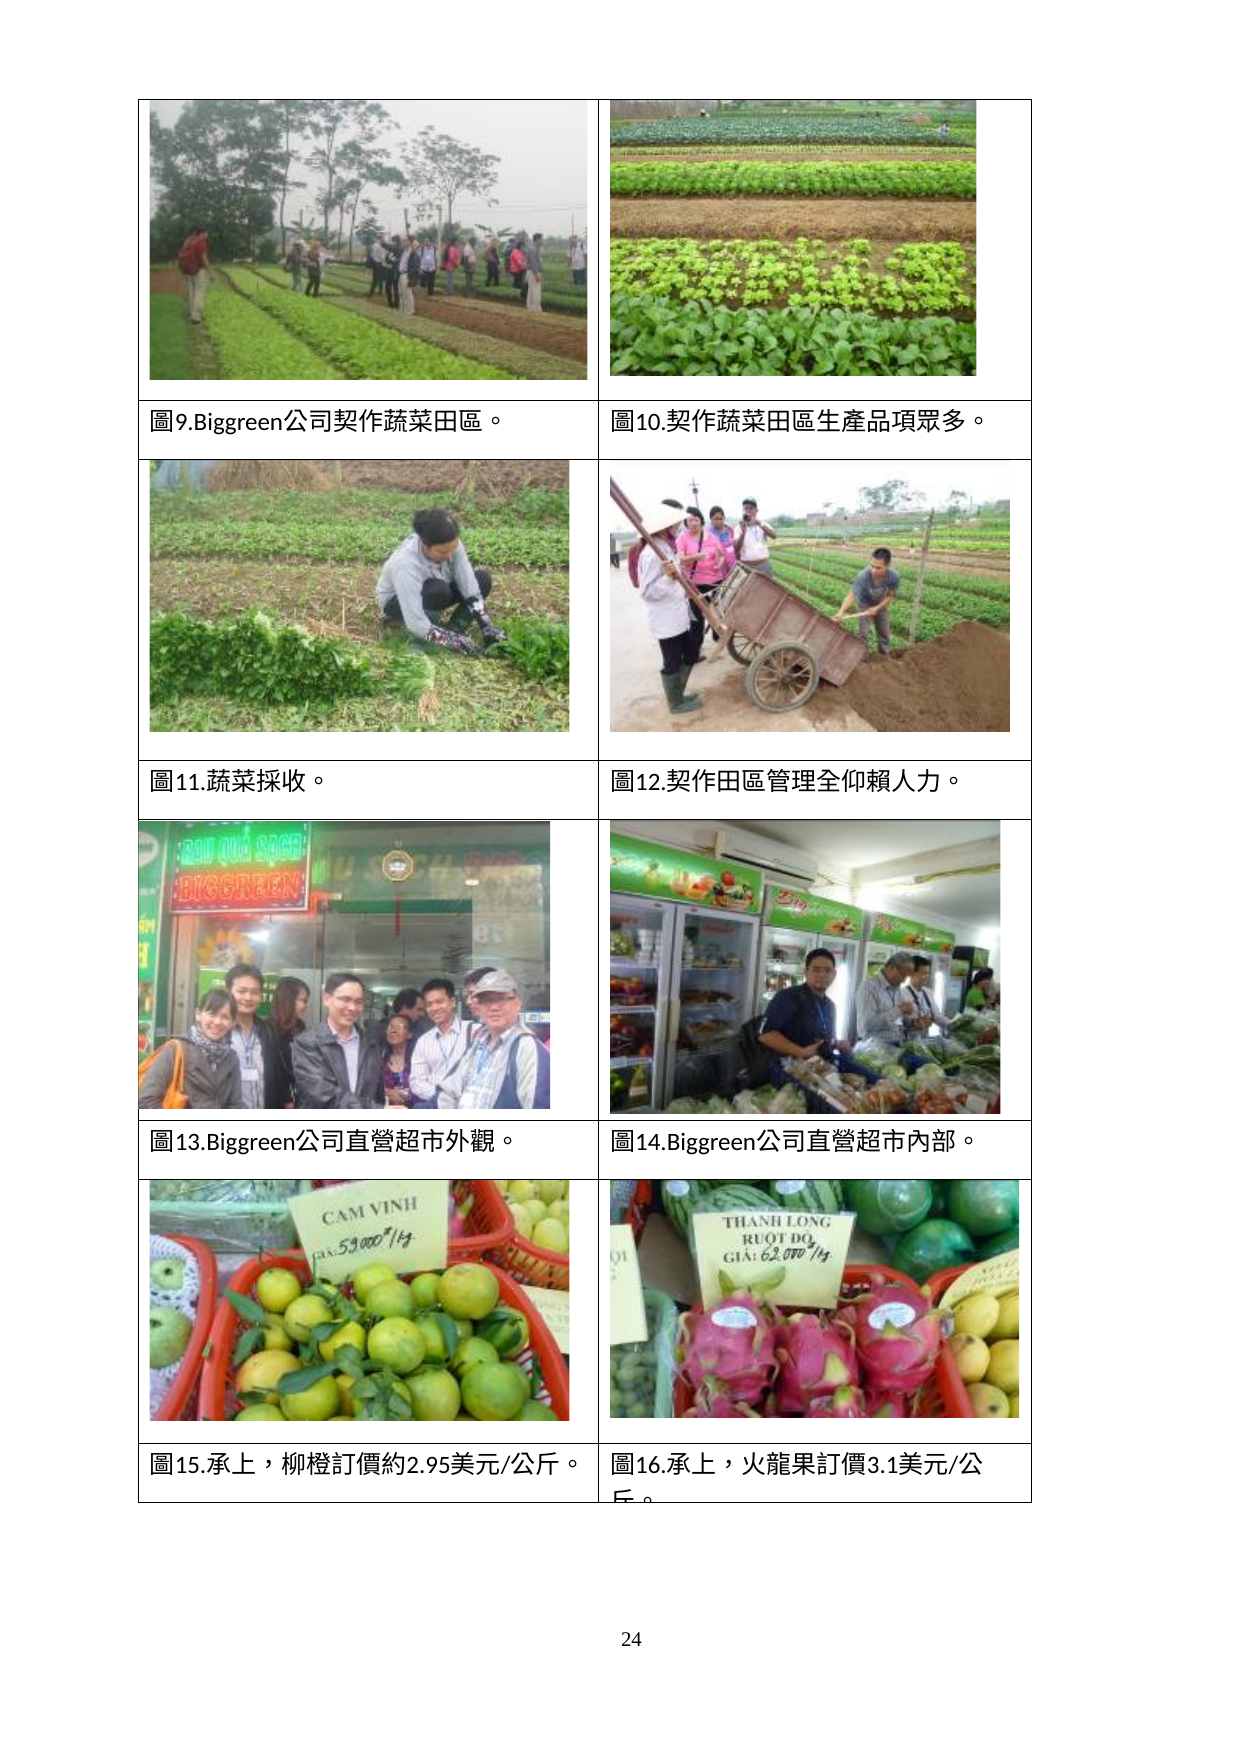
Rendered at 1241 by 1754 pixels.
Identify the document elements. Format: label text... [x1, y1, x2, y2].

table_header [599, 100, 1031, 400]
table_header [139, 100, 598, 400]
table_cell 圖14.Biggreen公司直營超市內部。 [599, 1121, 1031, 1179]
picture [149, 460, 570, 732]
picture [138, 821, 551, 1109]
table_cell 圖9.Biggreen公司契作蔬菜田區。 [139, 401, 598, 459]
table_cell 圖16.承上，火龍果訂價3.1美元/公斤。 [599, 1444, 1031, 1502]
picture [610, 1180, 1020, 1418]
picture [149, 1180, 570, 1421]
picture [610, 820, 1001, 1114]
picture [610, 100, 977, 376]
table_cell 圖10.契作蔬菜田區生產品項眾多。 [599, 401, 1031, 459]
table_cell 圖15.承上，柳橙訂價約2.95美元/公斤。 [139, 1444, 598, 1502]
picture [149, 100, 588, 380]
table_cell 圖13.Biggreen公司直營超市外觀。 [139, 1121, 598, 1179]
table_cell 圖11.蔬菜採收。 [139, 761, 598, 819]
table_cell 圖12.契作田區管理全仰賴人力。 [599, 761, 1031, 819]
table_cell [599, 460, 1031, 760]
table_cell [599, 820, 1031, 1120]
table_cell [139, 1180, 598, 1443]
table_cell [599, 1180, 1031, 1443]
table_cell [139, 460, 598, 760]
picture [610, 460, 1010, 732]
table_cell [139, 820, 598, 1120]
